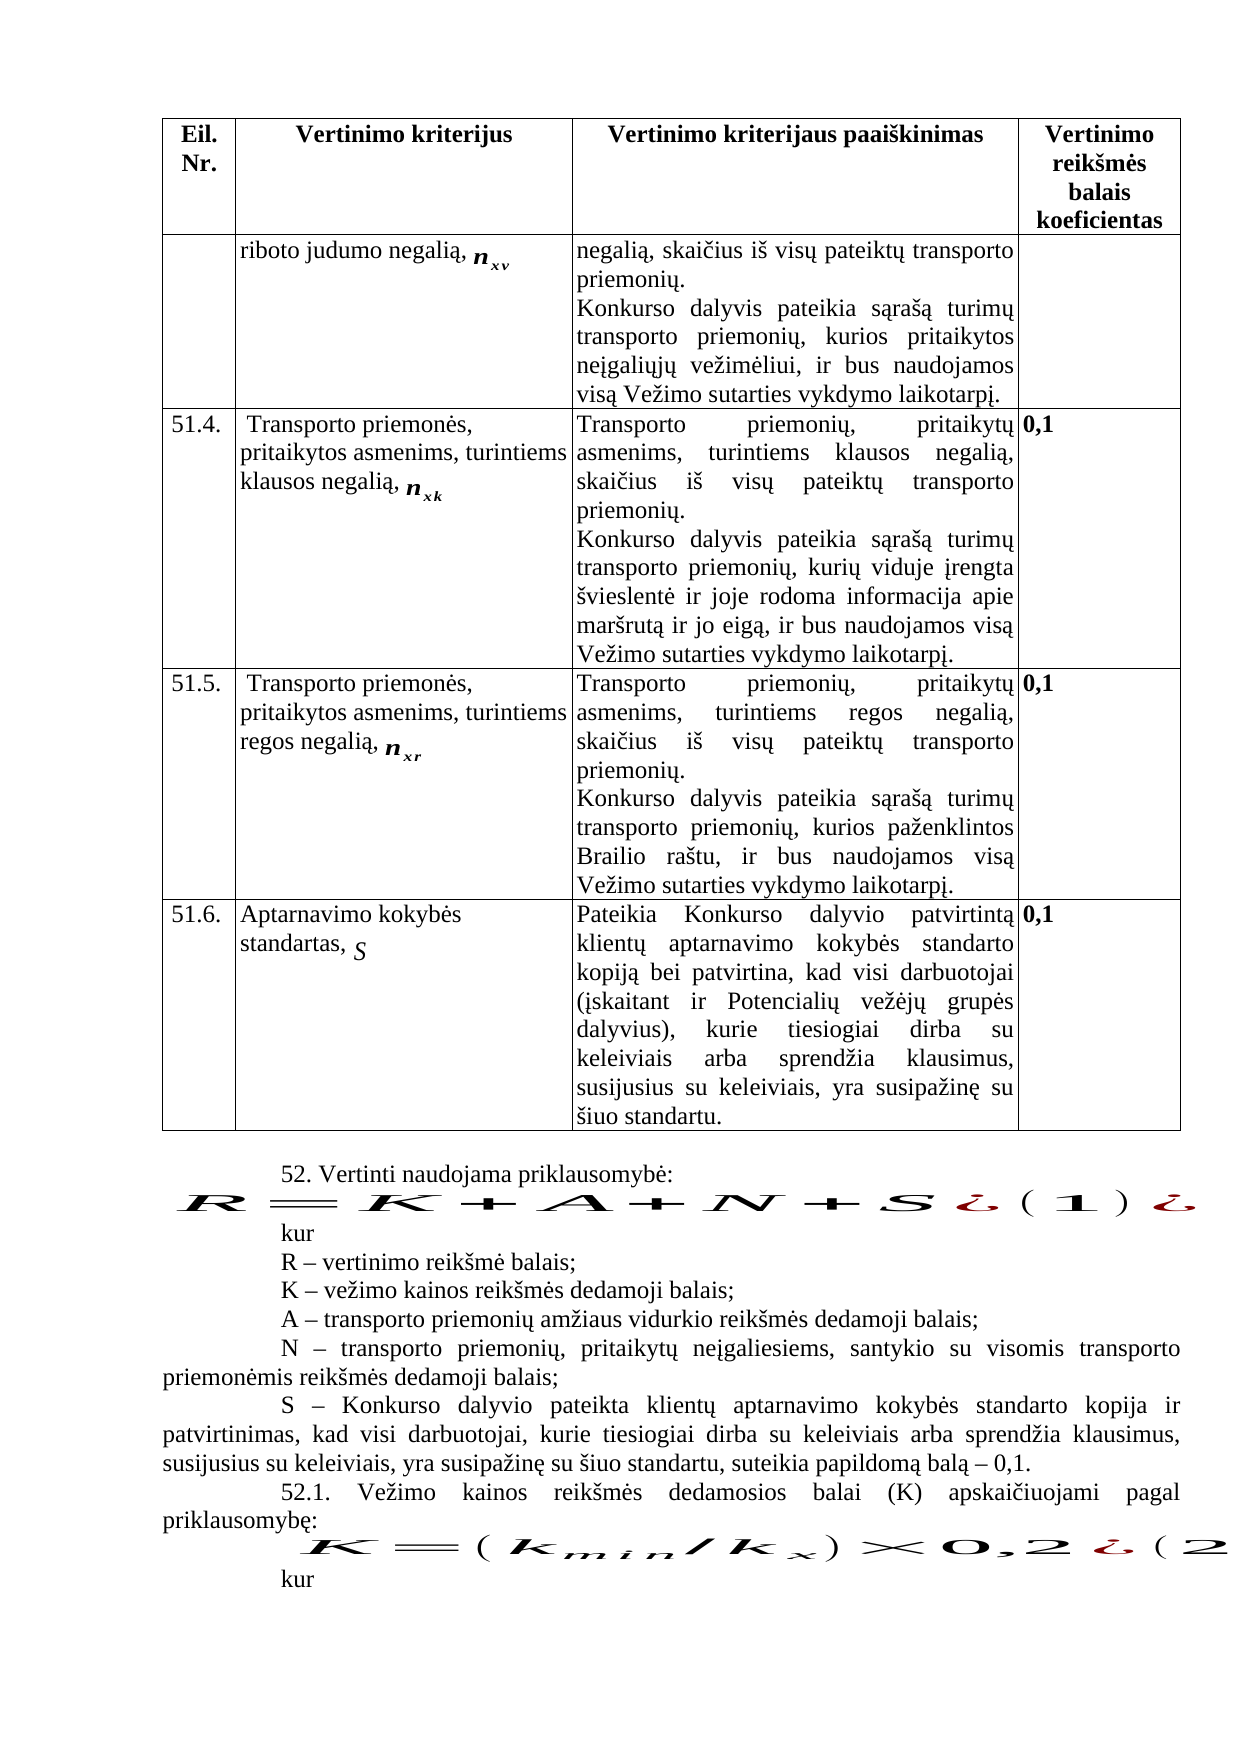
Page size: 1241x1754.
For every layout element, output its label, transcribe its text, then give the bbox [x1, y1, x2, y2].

table_cell [1019, 235, 1180, 408]
table_cell Transporto priemonių, pritaikytų asmenims, turintiems regos negalią, skaičius iš visų pateiktų transporto priemonių. Konkurso dalyvis pateikia sąrašą turimų transporto priemonių, kurios paženklintos Brailio raštu, ir bus naudojamos visą Vežimo sutarties vykdymo laikotarpį. [573, 669, 1018, 898]
table_cell riboto judumo negalią, [236, 235, 572, 408]
text kur [281, 1218, 1181, 1247]
table_cell 0,1 [1019, 409, 1180, 667]
text N – transporto priemonių, pritaikytų neįgaliesiems, santykio su visomis transporto priemonėmis reikšmės dedamoji balais; [162, 1333, 1181, 1390]
table_header Vertinimo kriterijus [236, 119, 572, 234]
text 52. Vertinti naudojama priklausomybė: [162, 1159, 1181, 1188]
table_cell 51.4. [163, 409, 235, 667]
table_cell negalią, skaičius iš visų pateiktų transporto priemonių. Konkurso dalyvis pateikia sąrašą turimų transporto priemonių, kurios pritaikytos neįgaliųjų vežimėliui, ir bus naudojamos visą Vežimo sutarties vykdymo laikotarpį. [573, 235, 1018, 408]
table_cell 51.6. [163, 900, 235, 1129]
table_cell 51.5. [163, 669, 235, 898]
text A – transporto priemonių amžiaus vidurkio reikšmės dedamoji balais; [281, 1304, 1181, 1333]
text 52.1. Vežimo kainos reikšmės dedamosios balai (K) apskaičiuojami pagal priklausomybę: [162, 1477, 1181, 1534]
table_cell Transporto priemonės, pritaikytos asmenims, turintiems regos negalią, [236, 669, 572, 898]
table_cell 0,1 [1019, 900, 1180, 1129]
text kur [281, 1564, 1181, 1592]
table_cell Aptarnavimo kokybės standartas, [236, 900, 572, 1129]
table_cell 0,1 [1019, 669, 1180, 898]
text K – vežimo kainos reikšmės dedamoji balais; [281, 1275, 1181, 1304]
table_header Eil. Nr. [163, 119, 235, 234]
table_header Vertinimo kriterijaus paaiškinimas [573, 119, 1018, 234]
table_cell Transporto priemonės, pritaikytos asmenims, turintiems klausos negalią, [236, 409, 572, 667]
table_cell [163, 235, 235, 408]
text S – Konkurso dalyvio pateikta klientų aptarnavimo kokybės standarto kopija ir patvirtinimas, kad visi darbuotojai, kurie tiesiogiai dirba su keleiviais arba sprendžia klausimus, susijusius su keleiviais, yra susipažinę su šiuo standartu, suteikia papildomą balą – 0,1. [162, 1390, 1181, 1477]
table_cell Pateikia Konkurso dalyvio patvirtintą klientų aptarnavimo kokybės standarto kopiją bei patvirtina, kad visi darbuotojai (įskaitant ir Potencialių vežėjų grupės dalyvius), kurie tiesiogiai dirba su keleiviais arba sprendžia klausimus, susijusius su keleiviais, yra susipažinę su šiuo standartu. [573, 900, 1018, 1129]
table_header Vertinimo reikšmės balais koeficientas [1019, 119, 1180, 234]
text R – vertinimo reikšmė balais; [281, 1247, 1181, 1275]
table_cell Transporto priemonių, pritaikytų asmenims, turintiems klausos negalią, skaičius iš visų pateiktų transporto priemonių. Konkurso dalyvis pateikia sąrašą turimų transporto priemonių, kurių viduje įrengta švieslentė ir joje rodoma informacija apie maršrutą ir jo eigą, ir bus naudojamos visą Vežimo sutarties vykdymo laikotarpį. [573, 409, 1018, 667]
